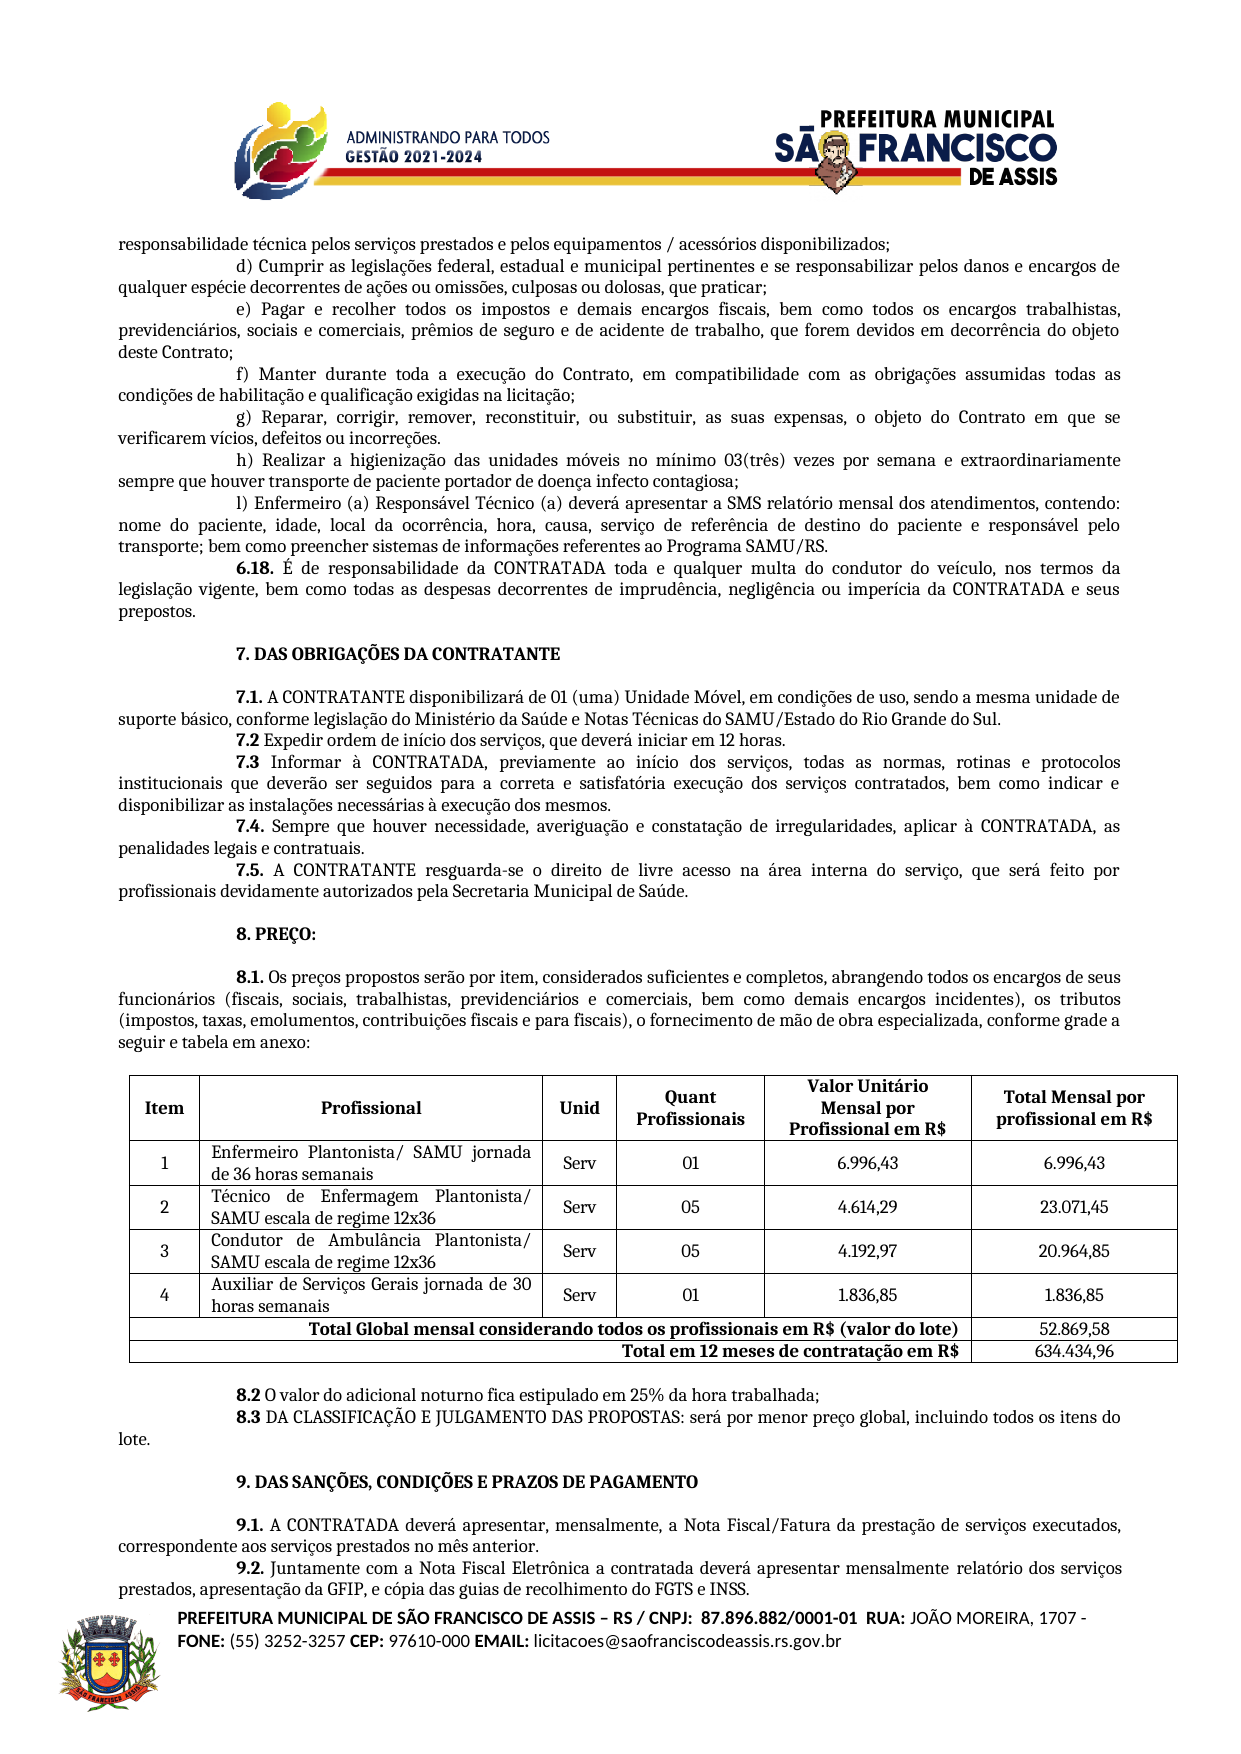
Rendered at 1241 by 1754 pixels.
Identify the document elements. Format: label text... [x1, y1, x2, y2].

table_cell Serv [543, 1274, 616, 1317]
table_header Unid [543, 1076, 616, 1140]
text g) Reparar, corrigir, remover, reconstituir, ou substituir, as suas expensas, o objeto do Contrato em que se verificarem vícios, defeitos ou incorreções. [118, 406, 1122, 449]
table_cell Técnico de Enfermagem Plantonista/ SAMU escala de regime 12x36 [200, 1186, 542, 1229]
table_cell Serv [543, 1186, 616, 1229]
table_cell 4.192,97 [765, 1230, 971, 1273]
text l) Enfermeiro (a) Responsável Técnico (a) deverá apresentar a SMS relatório mensal dos atendimentos, contendo: nome do paciente, idade, local da ocorrência, hora, causa, serviço de referência de destino do paciente e responsável pelo transporte; bem como preencher sistemas de informações referentes ao Programa SAMU/RS. [118, 492, 1122, 557]
text 6.18. É de responsabilidade da CONTRATADA toda e qualquer multa do condutor do veículo, nos termos da legislação vigente, bem como todas as despesas decorrentes de imprudência, negligência ou imperícia da CONTRATADA e seus prepostos. [118, 557, 1122, 622]
table_header Profissional [200, 1076, 542, 1140]
text 9.2. Juntamente com a Nota Fiscal Eletrônica a contratada deverá apresentar mensalmente relatório dos serviços prestados, apresentação da GFIP, e cópia das guias de recolhimento do FGTS e INSS. [118, 1557, 1122, 1601]
text 7.3 Informar à CONTRATADA, previamente ao início dos serviços, todas as normas, rotinas e protocolos institucionais que deverão ser seguidos para a correta e satisfatória execução dos serviços contratados, bem como indicar e disponibilizar as instalações necessárias à execução dos mesmos. [118, 751, 1122, 816]
table_cell 01 [617, 1274, 764, 1317]
table_cell 3 [130, 1230, 199, 1273]
table_cell 05 [617, 1186, 764, 1229]
table_cell Condutor de Ambulância Plantonista/ SAMU escala de regime 12x36 [200, 1230, 542, 1273]
table_cell 1.836,85 [972, 1274, 1177, 1317]
table_header Item [130, 1076, 199, 1140]
table_cell 6.996,43 [765, 1141, 971, 1184]
text 9. DAS SANÇÕES, CONDIÇÕES E PRAZOS DE PAGAMENTO [118, 1471, 1122, 1493]
table_cell Serv [543, 1141, 616, 1184]
table_header Total Mensal por profissional em R$ [972, 1076, 1177, 1140]
text responsabilidade técnica pelos serviços prestados e pelos equipamentos / acessórios disponibilizados; [118, 234, 1122, 255]
table_cell 4.614,29 [765, 1186, 971, 1229]
table_cell Auxiliar de Serviços Gerais jornada de 30 horas semanais [200, 1274, 542, 1317]
text 8. PREÇO: [118, 924, 1122, 945]
table_cell Serv [543, 1230, 616, 1273]
text 7.5. A CONTRATANTE resguarda-se o direito de livre acesso na área interna do serviço, que será feito por profissionais devidamente autorizados pela Secretaria Municipal de Saúde. [118, 859, 1122, 902]
text h) Realizar a higienização das unidades móveis no mínimo 03(três) vezes por semana e extraordinariamente sempre que houver transporte de paciente portador de doença infecto contagiosa; [118, 449, 1122, 492]
table_cell Total em 12 meses de contratação em R$ [130, 1341, 971, 1362]
text 7. DAS OBRIGAÇÕES DA CONTRATANTE [118, 643, 1122, 665]
table_cell Enfermeiro Plantonista/ SAMU jornada de 36 horas semanais [200, 1141, 542, 1184]
table_cell 4 [130, 1274, 199, 1317]
text 7.1. A CONTRATANTE disponibilizará de 01 (uma) Unidade Móvel, em condições de uso, sendo a mesma unidade de suporte básico, conforme legislação do Ministério da Saúde e Notas Técnicas do SAMU/Estado do Rio Grande do Sul. [118, 687, 1122, 730]
table_cell 23.071,45 [972, 1186, 1177, 1229]
table_cell 2 [130, 1186, 199, 1229]
text 8.2 O valor do adicional noturno fica estipulado em 25% da hora trabalhada; [118, 1385, 1122, 1406]
text 9.1. A CONTRATADA deverá apresentar, mensalmente, a Nota Fiscal/Fatura da prestação de serviços executados, correspondente aos serviços prestados no mês anterior. [118, 1514, 1122, 1557]
text 8.3 DA CLASSIFICAÇÃO E JULGAMENTO DAS PROPOSTAS: será por menor preço global, incluindo todos os itens do lote. [118, 1406, 1122, 1449]
text e) Pagar e recolher todos os impostos e demais encargos fiscais, bem como todos os encargos trabalhistas, previdenciários, sociais e comerciais, prêmios de seguro e de acidente de trabalho, que forem devidos em decorrência do objeto deste Contrato; [118, 298, 1122, 363]
table_cell 20.964,85 [972, 1230, 1177, 1273]
table_header Valor Unitário Mensal por Profissional em R$ [765, 1076, 971, 1140]
text 7.2 Expedir ordem de início dos serviços, que deverá iniciar em 12 horas. [118, 730, 1122, 751]
table_cell 52.869,58 [972, 1318, 1177, 1340]
table_cell 1 [130, 1141, 199, 1184]
text 7.4. Sempre que houver necessidade, averiguação e constatação de irregularidades, aplicar à CONTRATADA, as penalidades legais e contratuais. [118, 816, 1122, 859]
table_cell 01 [617, 1141, 764, 1184]
table_cell 1.836,85 [765, 1274, 971, 1317]
text 8.1. Os preços propostos serão por item, considerados suficientes e completos, abrangendo todos os encargos de seus funcionários (fiscais, sociais, trabalhistas, previdenciários e comerciais, bem como demais encargos incidentes), os tributos (impostos, taxas, emolumentos, contribuições fiscais e para fiscais), o fornecimento de mão de obra especializada, conforme grade a seguir e tabela em anexo: [118, 967, 1122, 1053]
table_cell 05 [617, 1230, 764, 1273]
table_cell 634.434,96 [972, 1341, 1177, 1362]
text d) Cumprir as legislações federal, estadual e municipal pertinentes e se responsabilizar pelos danos e encargos de qualquer espécie decorrentes de ações ou omissões, culposas ou dolosas, que praticar; [118, 255, 1122, 298]
table_cell Total Global mensal considerando todos os profissionais em R$ (valor do lote) [130, 1318, 971, 1340]
table_header Quant Profissionais [617, 1076, 764, 1140]
text f) Manter durante toda a execução do Contrato, em compatibilidade com as obrigações assumidas todas as condições de habilitação e qualificação exigidas na licitação; [118, 363, 1122, 406]
table_cell 6.996,43 [972, 1141, 1177, 1184]
